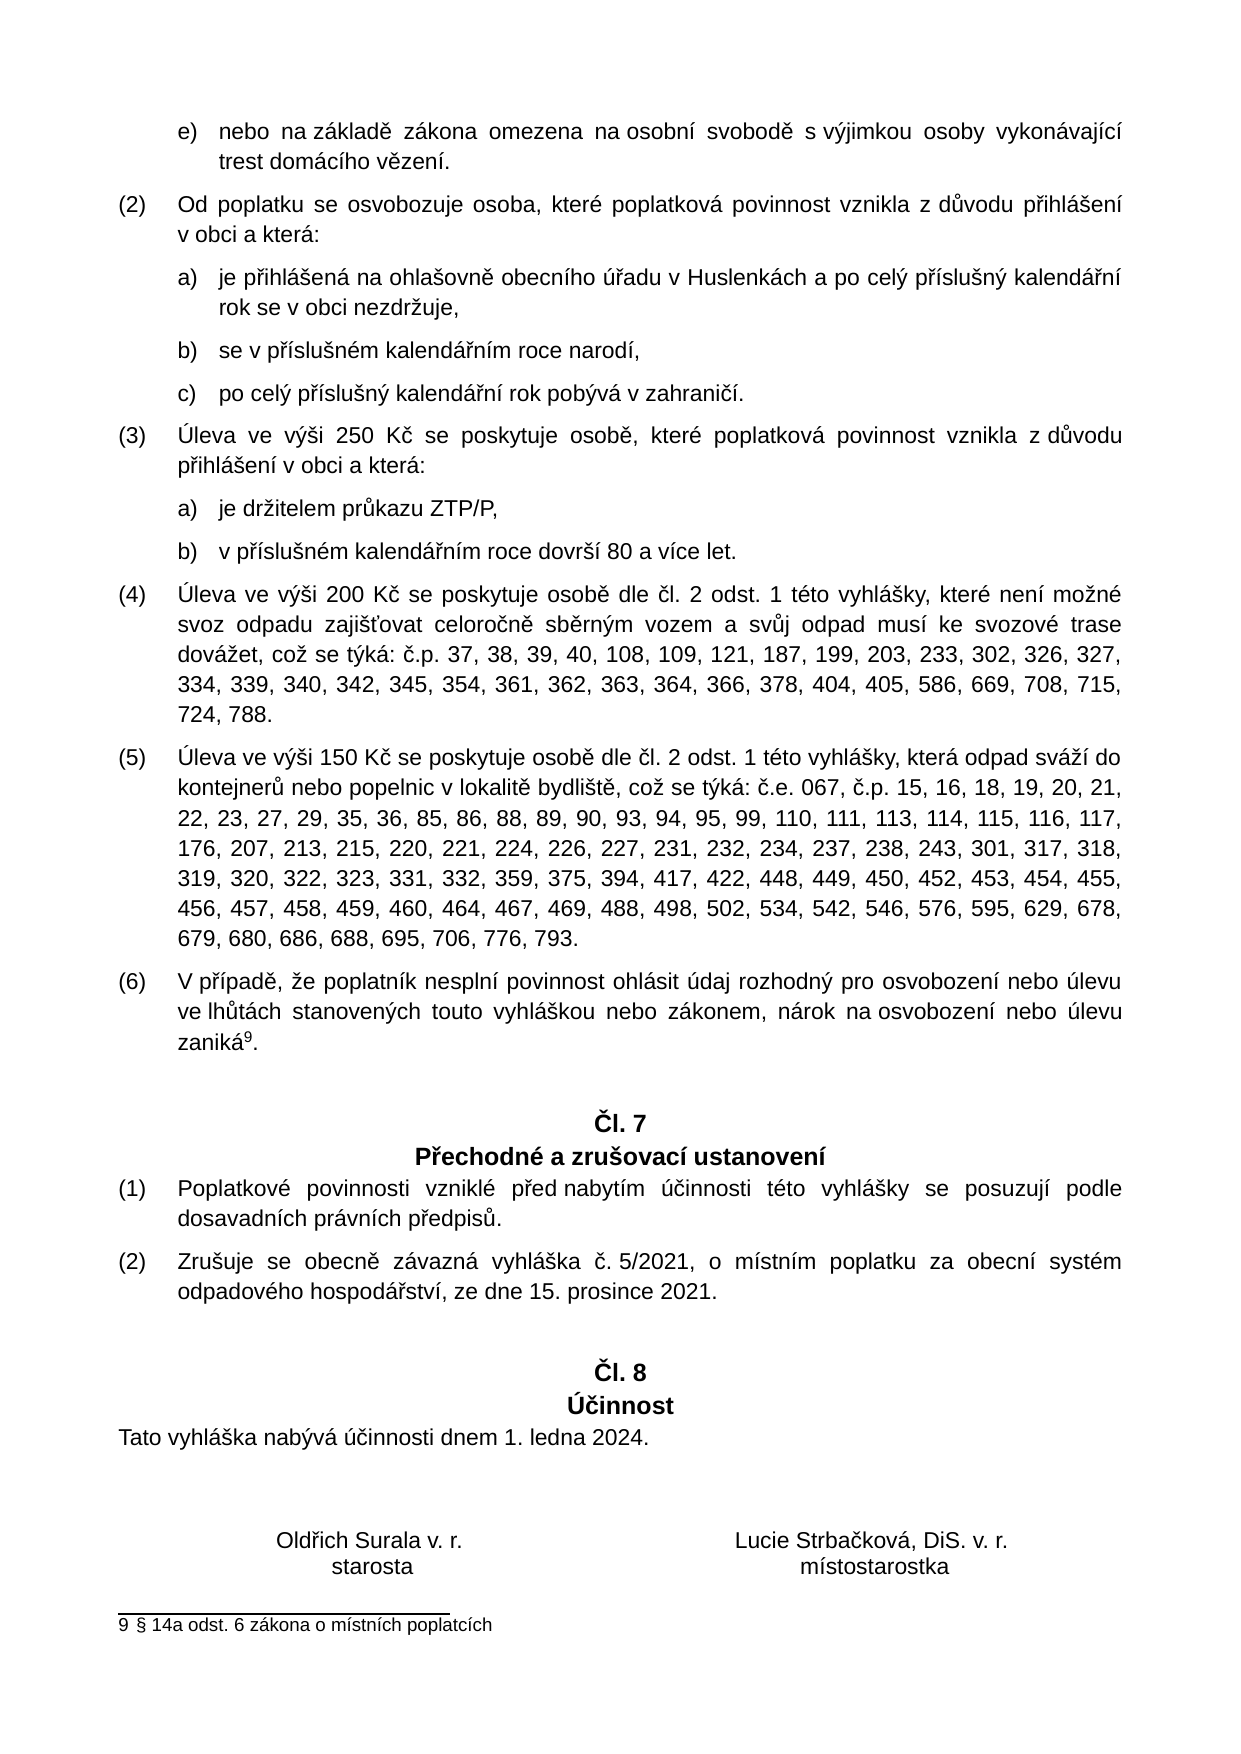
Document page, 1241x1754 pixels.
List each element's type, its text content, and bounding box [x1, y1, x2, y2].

text Tato vyhláška nabývá účinnosti dnem 1. ledna 2024. [118, 1424, 1122, 1451]
subtitle Čl. 8 Účinnost [118, 1358, 1122, 1420]
list V případě, že poplatník nesplní povinnost ohlásit údaj rozhodný pro osvobození nebo úlevu ve lhůtách stanovených touto vyhláškou nebo zákonem, nárok na osvobození nebo úlevu zaniká. [118, 968, 1122, 1055]
list Od poplatku se osvobozuje osoba, které poplatková povinnost vznikla z důvodu přihlášení v obci a která: [118, 191, 1122, 248]
list Zrušuje se obecně závazná vyhláška č. 5/2021, o místním poplatku za obecní systém odpadového hospodářství, ze dne 15. prosince 2021. [118, 1248, 1122, 1304]
list je držitelem průkazu ZTP/P, [177, 495, 1122, 522]
list po celý příslušný kalendářní rok pobývá v zahraničí. [177, 379, 1122, 406]
list § 14a odst. 6 zákona o místních poplatcích [118, 1614, 1122, 1635]
list Úleva ve výši 200 Kč se poskytuje osobě dle čl. 2 odst. 1 této vyhlášky, které není možné svoz odpadu zajišťovat celoročně sběrným vozem a svůj odpad musí ke svozové trase dovážet, což se týká: č.p. 37, 38, 39, 40, 108, 109, 121, 187, 199, 203, 233, 302, 326, 327, 334, 339, 340, 342, 345, 354, 361, 362, 363, 364, 366, 378, 404, 405, 586, 669, 708, 715, 724, 788. [118, 581, 1122, 728]
list Úleva ve výši 250 Kč se poskytuje osobě, které poplatková povinnost vznikla z důvodu přihlášení v obci a která: [118, 422, 1122, 479]
list Úleva ve výši 150 Kč se poskytuje osobě dle čl. 2 odst. 1 této vyhlášky, která odpad sváží do kontejnerů nebo popelnic v lokalitě bydliště, což se týká: č.e. 067, č.p. 15, 16, 18, 19, 20, 21, 22, 23, 27, 29, 35, 36, 85, 86, 88, 89, 90, 93, 94, 95, 99, 110, 111, 113, 114, 115, 116, 117, 176, 207, 213, 215, 220, 221, 224, 226, 227, 231, 232, 234, 237, 238, 243, 301, 317, 318, 319, 320, 322, 323, 331, 332, 359, 375, 394, 417, 422, 448, 449, 450, 452, 453, 454, 455, 456, 457, 458, 459, 460, 464, 467, 469, 488, 498, 502, 534, 542, 546, 576, 595, 629, 678, 679, 680, 686, 688, 695, 706, 776, 793. [118, 744, 1122, 952]
list v příslušném kalendářním roce dovrší 80 a více let. [177, 538, 1122, 564]
subtitle Čl. 7 Přechodné a zrušovací ustanovení [118, 1109, 1122, 1171]
list se v příslušném kalendářním roce narodí, [177, 337, 1122, 363]
table_header Oldřich Surala v. r. starosta [118, 1467, 620, 1585]
list Poplatkové povinnosti vzniklé před nabytím účinnosti této vyhlášky se posuzují podle dosavadních právních předpisů. [118, 1175, 1122, 1231]
list nebo na základě zákona omezena na osobní svobodě s výjimkou osoby vykonávající trest domácího vězení. [177, 118, 1122, 175]
table_header Lucie Strbačková, DiS. v. r. místostarostka [620, 1467, 1122, 1585]
list je přihlášená na ohlašovně obecního úřadu v Huslenkách a po celý příslušný kalendářní rok se v obci nezdržuje, [177, 264, 1122, 321]
